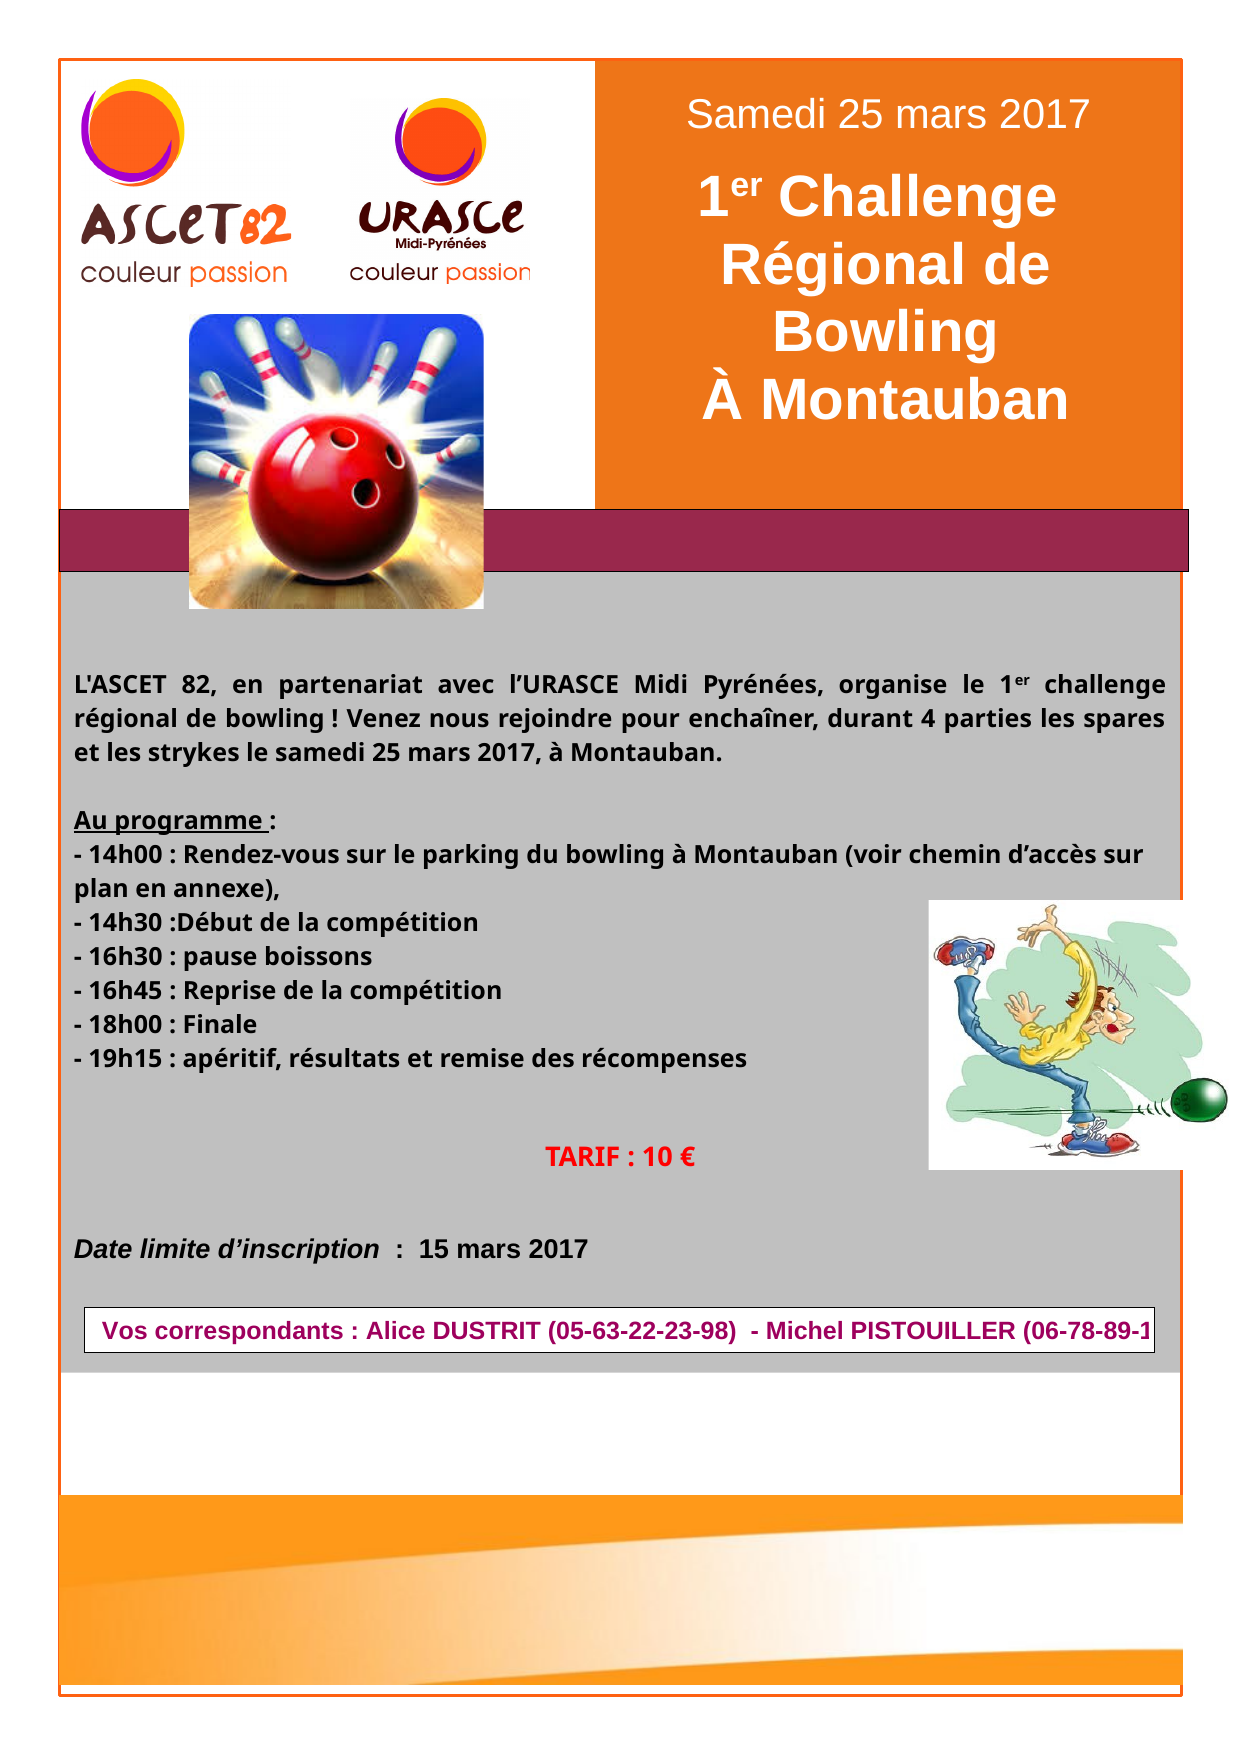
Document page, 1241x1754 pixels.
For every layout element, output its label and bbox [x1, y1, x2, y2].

picture [189, 314, 484, 609]
picture [81, 79, 292, 287]
picture [350, 98, 530, 284]
picture [595, 61, 1180, 509]
picture [59, 1495, 1183, 1685]
picture [928, 900, 1240, 1170]
